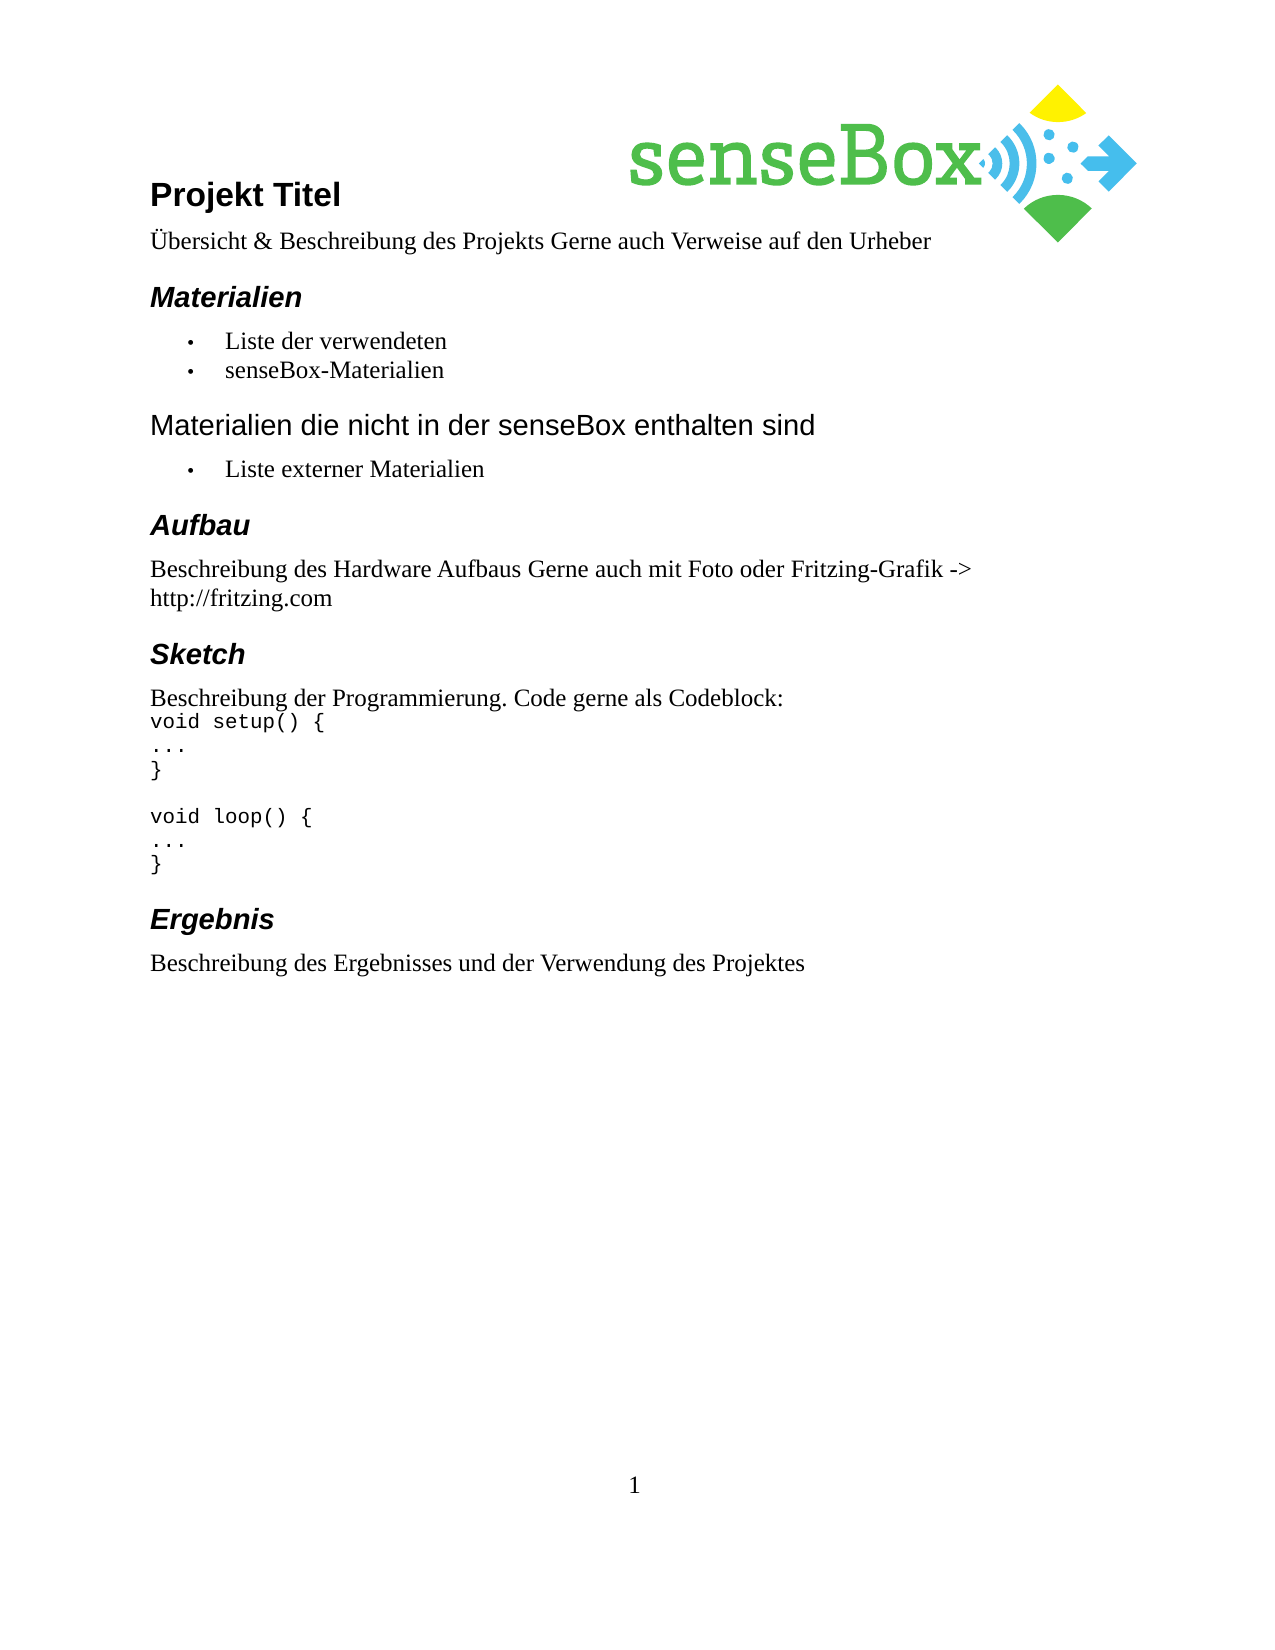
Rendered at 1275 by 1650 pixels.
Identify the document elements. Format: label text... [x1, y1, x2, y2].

text Beschreibung des Hardware Aufbaus Gerne auch mit Foto oder Fritzing-Grafik -> http://fritzing.com [150, 554, 1125, 612]
subtitle Aufbau [150, 508, 1125, 542]
subtitle Projekt Titel [150, 175, 1013, 214]
subtitle Materialien [150, 280, 1125, 313]
list senseBox-Materialien [187, 355, 1125, 383]
text ... [150, 735, 1125, 759]
list Liste externer Materialien [187, 454, 1125, 483]
text void loop() { [150, 806, 1125, 830]
text [1062, 226, 1125, 255]
list Liste der verwendeten [187, 326, 1125, 355]
text } [150, 759, 1125, 782]
subtitle [1103, 192, 1125, 214]
text void setup() { [150, 712, 1125, 735]
text Beschreibung der Programmierung. Code gerne als Codeblock: [150, 683, 1125, 712]
text ... [150, 830, 1125, 853]
text } [150, 853, 1125, 877]
subtitle Ergebnis [150, 902, 1125, 936]
text Beschreibung des Ergebnisses und der Verwendung des Projektes [150, 948, 1125, 977]
subtitle Materialien die nicht in der senseBox enthalten sind [150, 408, 1125, 442]
subtitle Sketch [150, 637, 1125, 670]
text Übersicht & Beschreibung des Projekts Gerne auch Verweise auf den Urheber [150, 226, 1054, 255]
